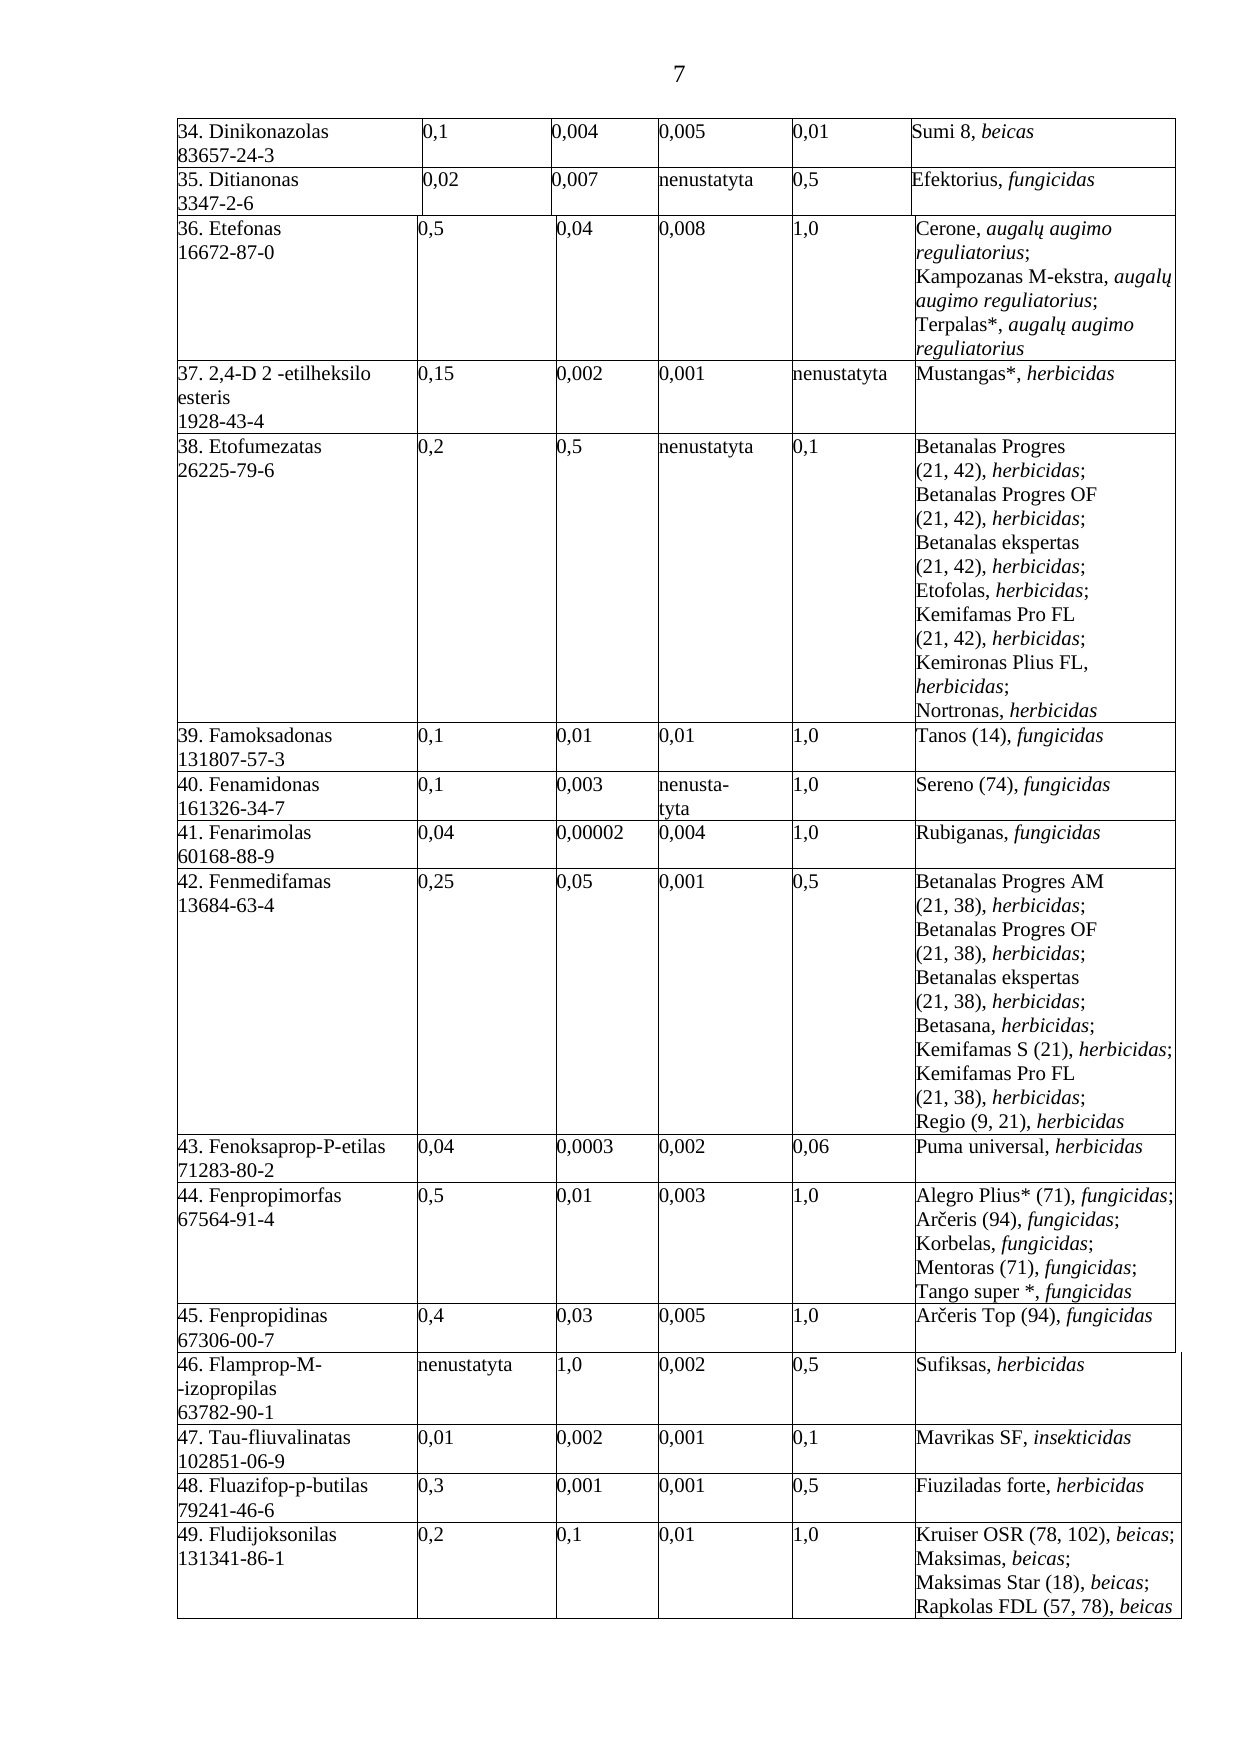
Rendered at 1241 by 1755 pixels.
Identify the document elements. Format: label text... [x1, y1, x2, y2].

table_cell 45. Fenpropidinas 67306-00-7 [178, 1304, 417, 1352]
table_cell 0,01 [418, 1425, 556, 1473]
table_cell 1,0 [793, 723, 915, 771]
table_cell Sereno (74), fungicidas [916, 772, 1175, 819]
table_cell 42. Fenmedifamas 13684-63-4 [178, 869, 417, 1133]
table_cell Betanalas Progres (21, 42), herbicidas; Betanalas Progres OF (21, 42), herbicidas; Betanalas ekspertas (21, 42), herbicidas; Etofolas, herbicidas; Kemifamas Pro FL (21, 42), herbicidas; Kemironas Plius FL, herbicidas; Nortronas, herbicidas [916, 434, 1175, 722]
table_cell [1176, 1182, 1181, 1303]
table_cell Kruiser OSR (78, 102), beicas; Maksimas, beicas; Maksimas Star (18), beicas; Rapkolas FDL (57, 78), beicas [916, 1523, 1181, 1618]
table_cell 0,0003 [557, 1135, 658, 1182]
table_cell 37. 2,4-D 2 -etilheksilo esteris 1928-43-4 [178, 361, 417, 433]
table_cell 0,04 [418, 821, 556, 868]
table_cell Sumi 8, beicas [912, 119, 1175, 167]
table_cell Cerone, augalų augimo reguliatorius; Kampozanas M-ekstra, augalų augimo reguliatorius; Terpalas*, augalų augimo reguliatorius [916, 216, 1175, 360]
table_cell [1176, 1303, 1181, 1352]
table_cell 0,003 [659, 1183, 792, 1303]
table_cell [1176, 820, 1181, 868]
table_cell 38. Etofumezatas 26225-79-6 [178, 434, 417, 722]
table_cell 0,04 [557, 216, 658, 360]
table_cell Fiuziladas forte, herbicidas [916, 1474, 1181, 1522]
table_cell 36. Etefonas 16672-87-0 [178, 216, 417, 360]
table_cell Betanalas Progres AM (21, 38), herbicidas; Betanalas Progres OF (21, 38), herbicidas; Betanalas ekspertas (21, 38), herbicidas; Betasana, herbicidas; Kemifamas S (21), herbicidas; Kemifamas Pro FL (21, 38), herbicidas; Regio (9, 21), herbicidas [916, 869, 1175, 1133]
table_cell 0,02 [423, 168, 551, 215]
table_cell Arčeris Top (94), fungicidas [916, 1304, 1175, 1352]
table_cell 0,001 [659, 361, 792, 433]
table_cell 0,06 [793, 1135, 915, 1182]
table_cell [1176, 722, 1181, 771]
table_cell 34. Dinikonazolas 83657-24-3 [178, 119, 422, 167]
table_cell 0,01 [557, 1183, 658, 1303]
table_cell [1176, 215, 1181, 360]
table_cell 0,008 [659, 216, 792, 360]
table_cell 0,005 [659, 1304, 792, 1352]
table_cell [1176, 360, 1181, 433]
table_cell 0,007 [552, 168, 658, 215]
table_cell Sufiksas, herbicidas [916, 1352, 1181, 1424]
table_cell Puma universal, herbicidas [916, 1135, 1175, 1182]
table_cell 0,01 [659, 1523, 792, 1618]
table_cell Mavrikas SF, insekticidas [916, 1425, 1181, 1473]
table_cell 46. Flamprop-M- -izopropilas 63782-90-1 [178, 1353, 417, 1424]
table_cell nenusta- tyta [659, 772, 792, 819]
table_cell 0,5 [793, 869, 915, 1133]
table_cell 0,15 [418, 361, 556, 433]
table_cell 0,5 [418, 1183, 556, 1303]
table_cell 0,01 [793, 119, 911, 167]
table_cell nenustatyta [659, 168, 792, 215]
table_cell 0,5 [793, 1474, 915, 1522]
table_cell 0,004 [552, 119, 658, 167]
table_cell 0,001 [659, 1474, 792, 1522]
table_cell 0,001 [659, 869, 792, 1133]
table_cell 0,5 [418, 216, 556, 360]
table_cell 35. Ditianonas 3347-2-6 [178, 168, 422, 215]
table_cell 0,002 [557, 361, 658, 433]
table_cell Alegro Plius* (71), fungicidas; Arčeris (94), fungicidas; Korbelas, fungicidas; Mentoras (71), fungicidas; Tango super *, fungicidas [916, 1183, 1175, 1303]
table_cell 0,03 [557, 1304, 658, 1352]
table_cell 49. Fludijoksonilas 131341-86-1 [178, 1523, 417, 1618]
table_cell 0,2 [418, 1523, 556, 1618]
table_cell 47. Tau-fliuvalinatas 102851-06-9 [178, 1425, 417, 1473]
table_cell [1176, 167, 1181, 215]
table_cell 0,00002 [557, 821, 658, 868]
table_cell 1,0 [793, 1523, 915, 1618]
table_cell 0,5 [557, 434, 658, 722]
table_cell 39. Famoksadonas 131807-57-3 [178, 723, 417, 771]
table_cell 1,0 [557, 1353, 658, 1424]
table_cell nenustatyta [418, 1353, 556, 1424]
table_cell 41. Fenarimolas 60168-88-9 [178, 821, 417, 868]
table_cell nenustatyta [793, 361, 915, 433]
table_cell 1,0 [793, 821, 915, 868]
table_cell 0,001 [557, 1474, 658, 1522]
table_cell 0,001 [659, 1425, 792, 1473]
table_cell Efektorius, fungicidas [912, 168, 1175, 215]
table_cell 43. Fenoksaprop-P-etilas 71283-80-2 [178, 1135, 417, 1182]
table_cell Mustangas*, herbicidas [916, 361, 1175, 433]
table_cell 1,0 [793, 772, 915, 819]
table_cell 1,0 [793, 1183, 915, 1303]
table_cell 0,3 [418, 1474, 556, 1522]
table_cell 0,1 [793, 434, 915, 722]
table_cell 0,5 [793, 168, 911, 215]
table_cell 0,01 [557, 723, 658, 771]
table_cell 0,1 [418, 772, 556, 819]
table_cell 0,05 [557, 869, 658, 1133]
table_cell 0,04 [418, 1135, 556, 1182]
table_cell 0,002 [659, 1353, 792, 1424]
table_cell [1176, 118, 1181, 167]
table_cell 0,4 [418, 1304, 556, 1352]
table_cell 0,01 [659, 723, 792, 771]
table_cell 44. Fenpropimorfas 67564-91-4 [178, 1183, 417, 1303]
table_cell 0,005 [659, 119, 792, 167]
table_cell [1176, 1134, 1181, 1182]
table_cell [1176, 771, 1181, 819]
table_cell 0,25 [418, 869, 556, 1133]
table_cell 0,1 [557, 1523, 658, 1618]
table_cell 0,002 [659, 1135, 792, 1182]
table_cell 1,0 [793, 216, 915, 360]
table_cell 0,1 [418, 723, 556, 771]
table_cell 0,5 [793, 1353, 915, 1424]
table_cell [1176, 433, 1181, 722]
table_cell 0,004 [659, 821, 792, 868]
table_cell 0,1 [793, 1425, 915, 1473]
table_cell 40. Fenamidonas 161326-34-7 [178, 772, 417, 819]
table_cell Tanos (14), fungicidas [916, 723, 1175, 771]
table_cell 48. Fluazifop-p-butilas 79241-46-6 [178, 1474, 417, 1522]
table_cell 0,1 [423, 119, 551, 167]
table_cell [1176, 868, 1181, 1133]
table_cell 0,002 [557, 1425, 658, 1473]
table_cell Rubiganas, fungicidas [916, 821, 1175, 868]
table_cell 1,0 [793, 1304, 915, 1352]
table_cell nenustatyta [659, 434, 792, 722]
table_cell 0,2 [418, 434, 556, 722]
table_cell 0,003 [557, 772, 658, 819]
